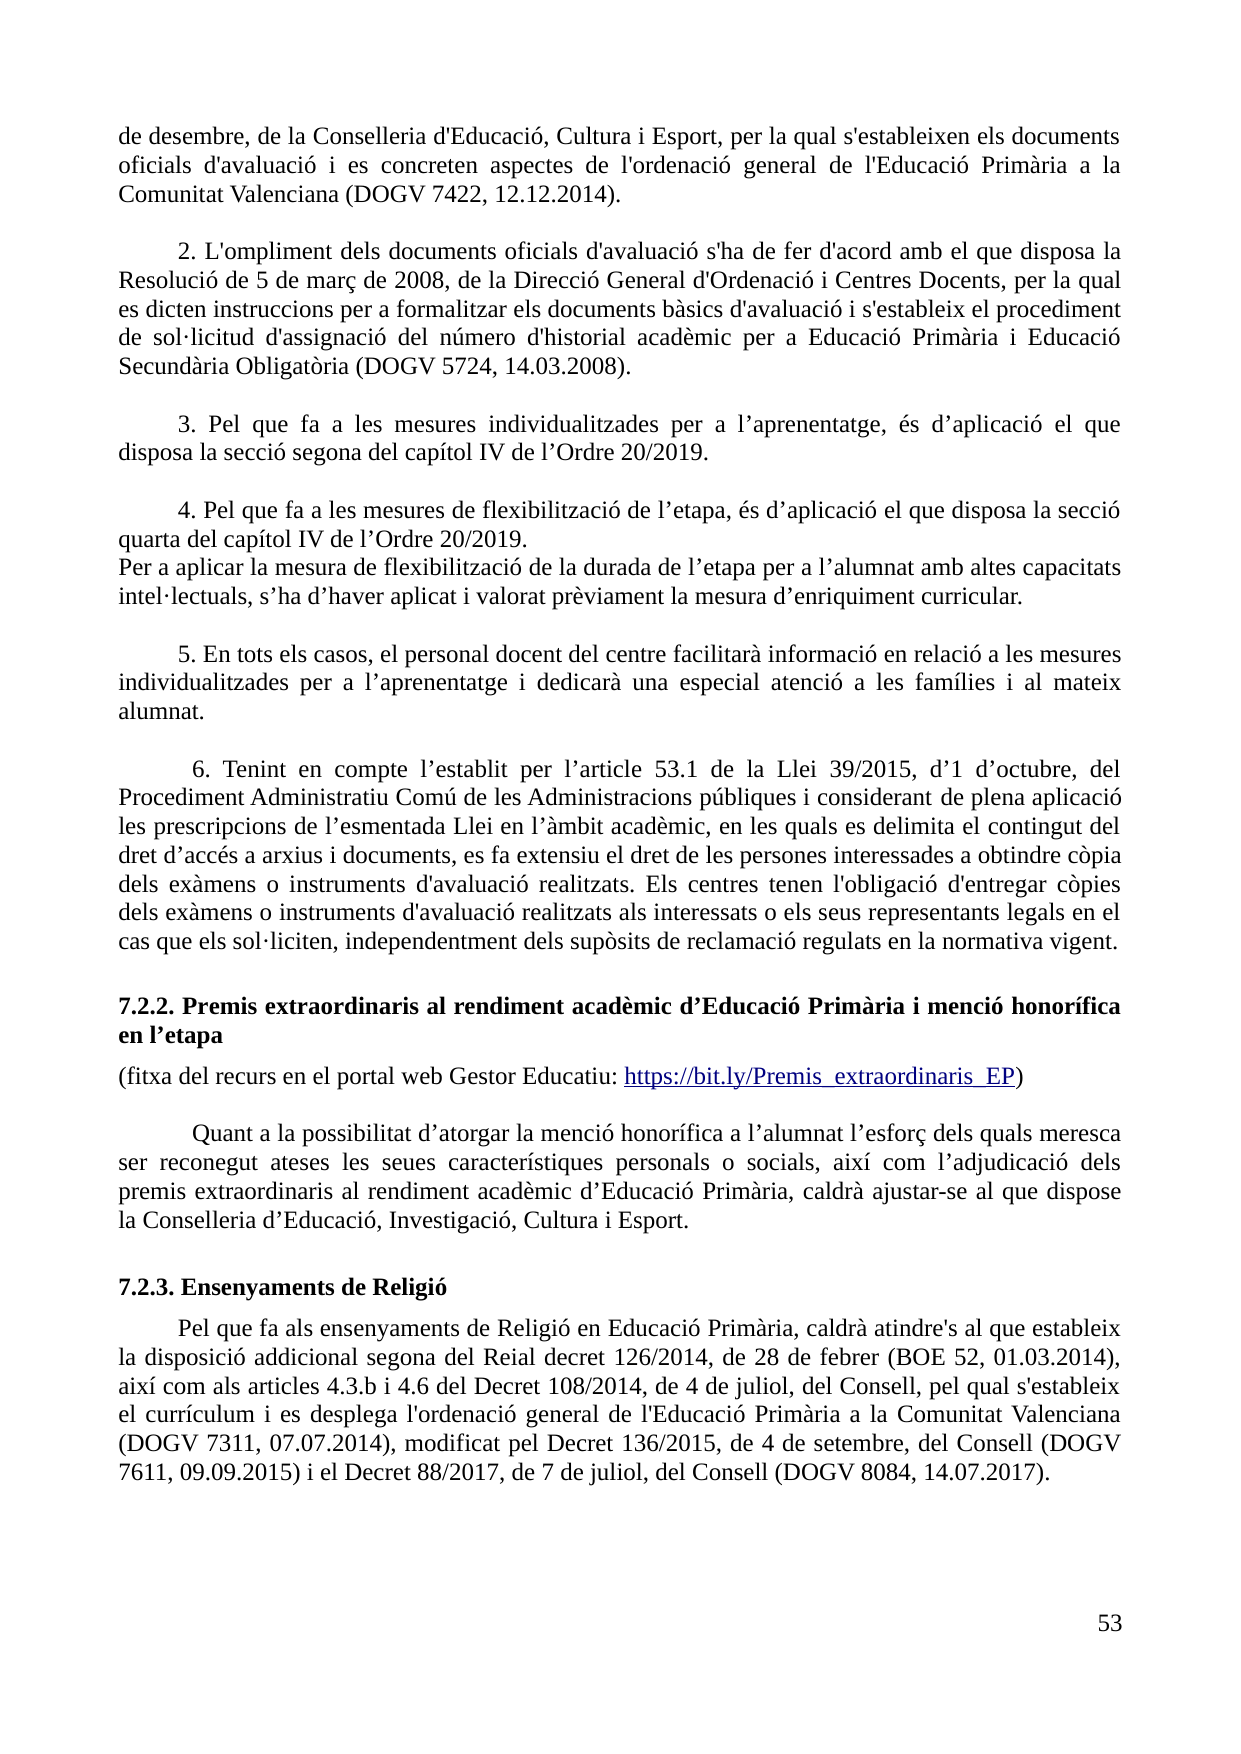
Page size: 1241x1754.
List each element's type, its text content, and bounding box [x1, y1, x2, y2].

text 5. En tots els casos, el personal docent del centre facilitarà informació en relació a les mesures individualitzades per a l’aprenentatge i dedicarà una especial atenció a les famílies i al mateix alumnat. [118, 639, 1122, 725]
text 3. Pel que fa a les mesures individualitzades per a l’aprenentatge, és d’aplicació el que disposa la secció segona del capítol IV de l’Ordre 20/2019. [118, 409, 1122, 466]
text 2. L'ompliment dels documents oficials d'avaluació s'ha de fer d'acord amb el que disposa la Resolució de 5 de març de 2008, de la Direcció General d'Ordenació i Centres Docents, per la qual es dicten instruccions per a formalitzar els documents bàsics d'avaluació i s'estableix el procediment de sol·licitud d'assignació del número d'historial acadèmic per a Educació Primària i Educació Secundària Obligatòria (DOGV 5724, 14.03.2008). [118, 236, 1122, 380]
subtitle 7.2.2. Premis extraordinaris al rendiment acadèmic d’Educació Primària i menció honorífica en l’etapa [118, 991, 1122, 1048]
text 4. Pel que fa a les mesures de flexibilització de l’etapa, és d’aplicació el que disposa la secció quarta del capítol IV de l’Ordre 20/2019. [118, 495, 1122, 552]
text de desembre, de la Conselleria d'Educació, Cultura i Esport, per la qual s'estableixen els documents oficials d'avaluació i es concreten aspectes de l'ordenació general de l'Educació Primària a la Comunitat Valenciana (DOGV 7422, 12.12.2014). [118, 121, 1122, 207]
subtitle 7.2.3. Ensenyaments de Religió [118, 1272, 1122, 1301]
text Per a aplicar la mesura de flexibilització de la durada de l’etapa per a l’alumnat amb altes capacitats intel·lectuals, s’ha d’haver aplicat i valorat prèviament la mesura d’enriquiment curricular. [118, 552, 1122, 610]
text Quant a la possibilitat d’atorgar la menció honorífica a l’alumnat l’esforç dels quals meresca ser reconegut ateses les seues característiques personals o socials, així com l’adjudicació dels premis extraordinaris al rendiment acadèmic d’Educació Primària, caldrà ajustar-se al que dispose la Conselleria d’Educació, Investigació, Cultura i Esport. [118, 1118, 1122, 1233]
text (fitxa del recurs en el portal web Gestor Educatiu: https://bit.ly/Premis_extraordinaris_EP) [118, 1061, 1122, 1090]
text Pel que fa als ensenyaments de Religió en Educació Primària, caldrà atindre's al que estableix la disposició addicional segona del Reial decret 126/2014, de 28 de febrer (BOE 52, 01.03.2014), així com als articles 4.3.b i 4.6 del Decret 108/2014, de 4 de juliol, del Consell, pel qual s'estableix el currículum i es desplega l'ordenació general de l'Educació Primària a la Comunitat Valenciana (DOGV 7311, 07.07.2014), modificat pel Decret 136/2015, de 4 de setembre, del Consell (DOGV 7611, 09.09.2015) i el Decret 88/2017, de 7 de juliol, del Consell (DOGV 8084, 14.07.2017). [118, 1313, 1122, 1486]
text 6. Tenint en compte l’establit per l’article 53.1 de la Llei 39/2015, d’1 d’octubre, del Procediment Administratiu Comú de les Administracions públiques i considerant de plena aplicació les prescripcions de l’esmentada Llei en l’àmbit acadèmic, en les quals es delimita el contingut del dret d’accés a arxius i documents, es fa extensiu el dret de les persones interessades a obtindre còpia dels exàmens o instruments d'avaluació realitzats. Els centres tenen l'obligació d'entregar còpies dels exàmens o instruments d'avaluació realitzats als interessats o els seus representants legals en el cas que els sol·liciten, independentment dels supòsits de reclamació regulats en la normativa vigent. [118, 754, 1122, 955]
